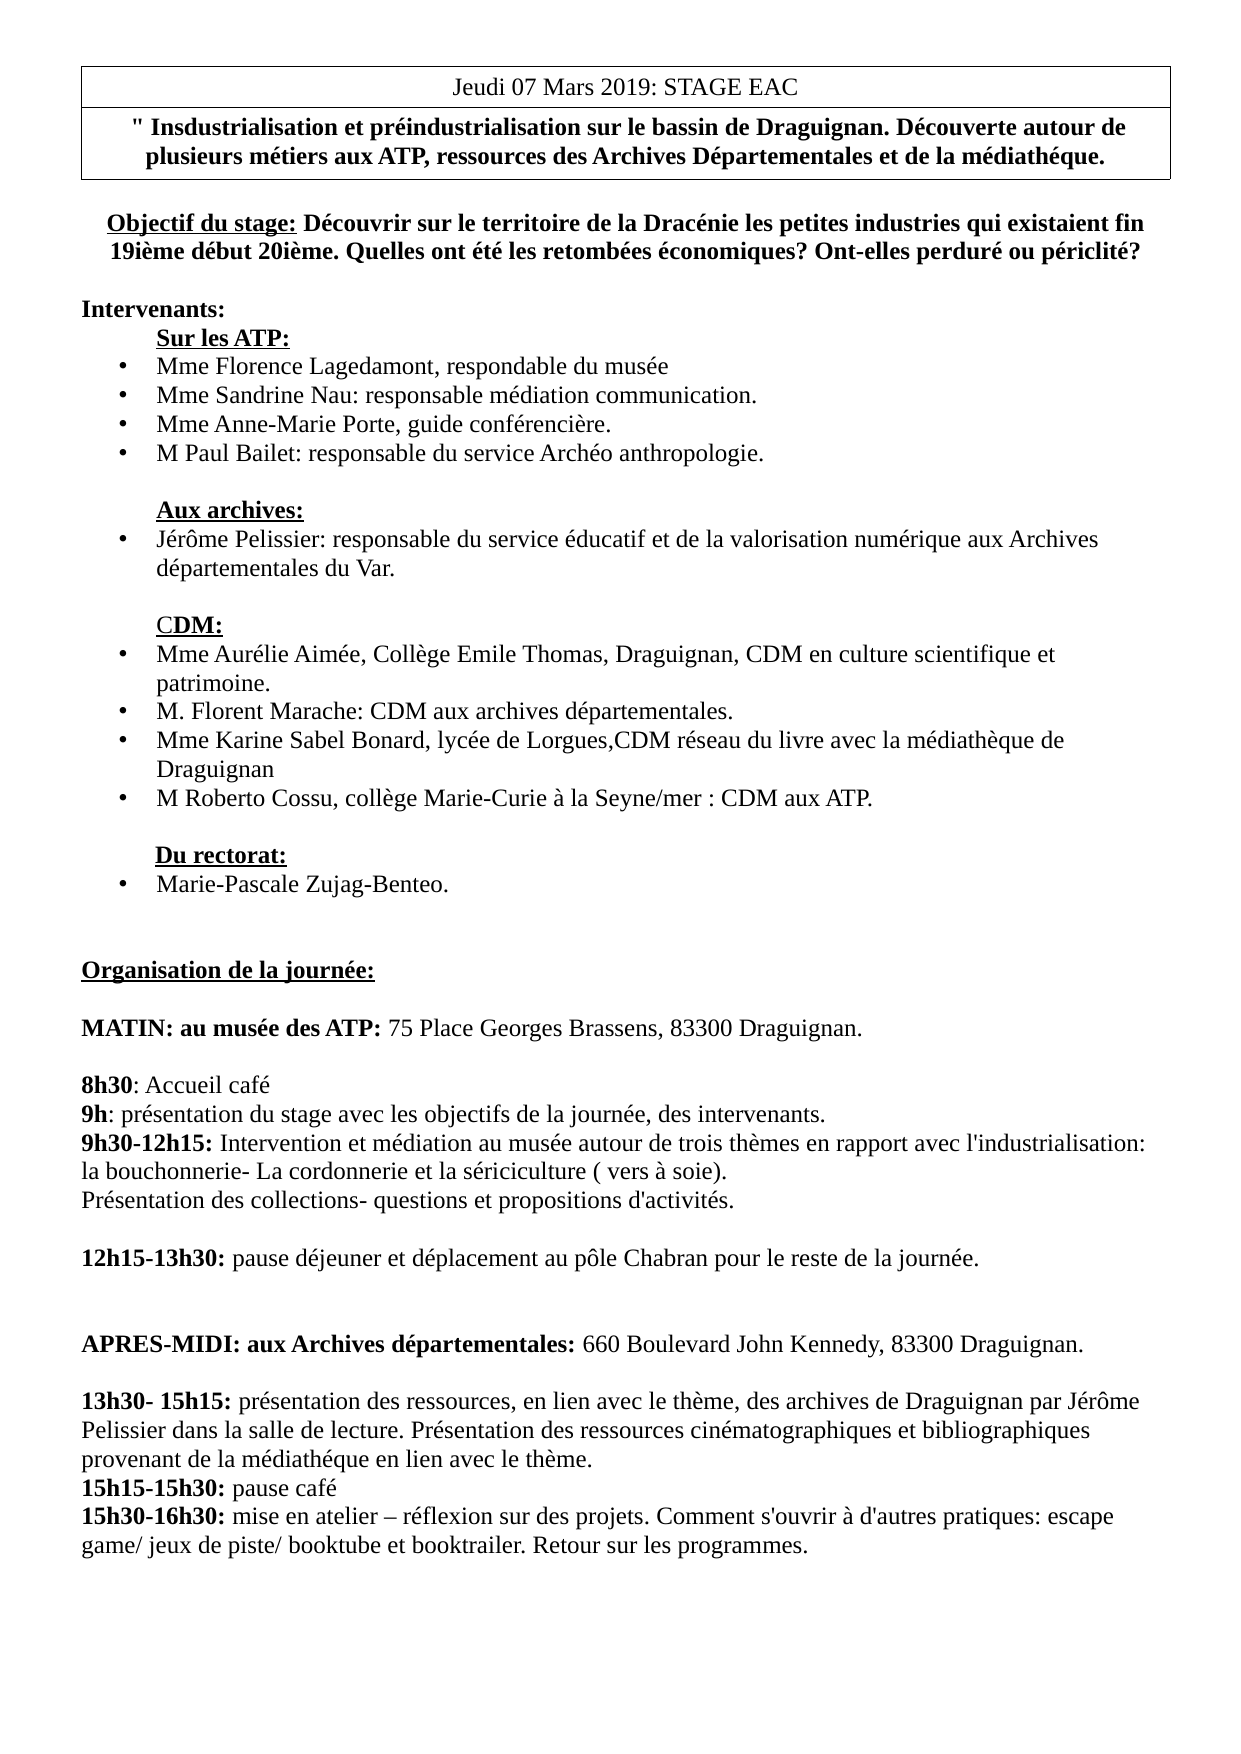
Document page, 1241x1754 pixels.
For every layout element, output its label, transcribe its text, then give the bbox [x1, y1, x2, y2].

list M Roberto Cossu, collège Marie-Curie à la Seyne/mer : CDM aux ATP. [119, 783, 1170, 811]
text APRES-MIDI: aux Archives départementales: 660 Boulevard John Kennedy, 83300 Draguignan. [81, 1329, 1170, 1358]
list Mme Florence Lagedamont, respondable du musée [119, 351, 1170, 380]
text Objectif du stage: Découvrir sur le territoire de la Dracénie les petites industries qui existaient fin 19ième début 20ième. Quelles ont été les retombées économiques? Ont-elles perduré ou périclité? [81, 208, 1170, 265]
list M. Florent Marache: CDM aux archives départementales. [119, 696, 1170, 725]
list Sur les ATP: [119, 323, 1170, 351]
text 13h30- 15h15: présentation des ressources, en lien avec le thème, des archives de Draguignan par Jérôme Pelissier dans la salle de lecture. Présentation des ressources cinématographiques et bibliographiques provenant de la médiathéque en lien avec le thème. [81, 1386, 1170, 1473]
text Du rectorat: [81, 840, 1170, 869]
table_cell " Insdustrialisation et préindustrialisation sur le bassin de Draguignan. Découverte autour de plusieurs métiers aux ATP, ressources des Archives Départementales et de la médiathéque. [82, 108, 1170, 179]
text MATIN: au musée des ATP: 75 Place Georges Brassens, 83300 Draguignan. [81, 1013, 1170, 1041]
list Marie-Pascale Zujag-Benteo. [119, 869, 1170, 898]
list Mme Karine Sabel Bonard, lycée de Lorgues,CDM réseau du livre avec la médiathèque de Draguignan [119, 725, 1170, 783]
list Jérôme Pelissier: responsable du service éducatif et de la valorisation numérique aux Archives départementales du Var. [119, 524, 1170, 581]
table_header Jeudi 07 Mars 2019: STAGE EAC [82, 67, 1170, 107]
text 8h30: Accueil café [81, 1070, 1170, 1099]
list Aux archives: [119, 495, 1170, 524]
text 12h15-13h30: pause déjeuner et déplacement au pôle Chabran pour le reste de la journée. [81, 1243, 1170, 1271]
list Mme Anne-Marie Porte, guide conférencière. [119, 409, 1170, 438]
text 9h30-12h15: Intervention et médiation au musée autour de trois thèmes en rapport avec l'industrialisation: la bouchonnerie- La cordonnerie et la sériciculture ( vers à soie). [81, 1128, 1170, 1185]
list Mme Aurélie Aimée, Collège Emile Thomas, Draguignan, CDM en culture scientifique et patrimoine. [119, 639, 1170, 696]
list CDM: [119, 610, 1170, 639]
list Mme Sandrine Nau: responsable médiation communication. [119, 380, 1170, 409]
text Organisation de la journée: [81, 955, 1170, 984]
text Intervenants: [81, 294, 1170, 323]
text Présentation des collections- questions et propositions d'activités. [81, 1185, 1170, 1214]
text 15h15-15h30: pause café [81, 1473, 1170, 1501]
text 9h: présentation du stage avec les objectifs de la journée, des intervenants. [81, 1099, 1170, 1128]
text 15h30-16h30: mise en atelier – réflexion sur des projets. Comment s'ouvrir à d'autres pratiques: escape game/ jeux de piste/ booktube et booktrailer. Retour sur les programmes. [81, 1501, 1170, 1559]
list M Paul Bailet: responsable du service Archéo anthropologie. [119, 438, 1170, 466]
